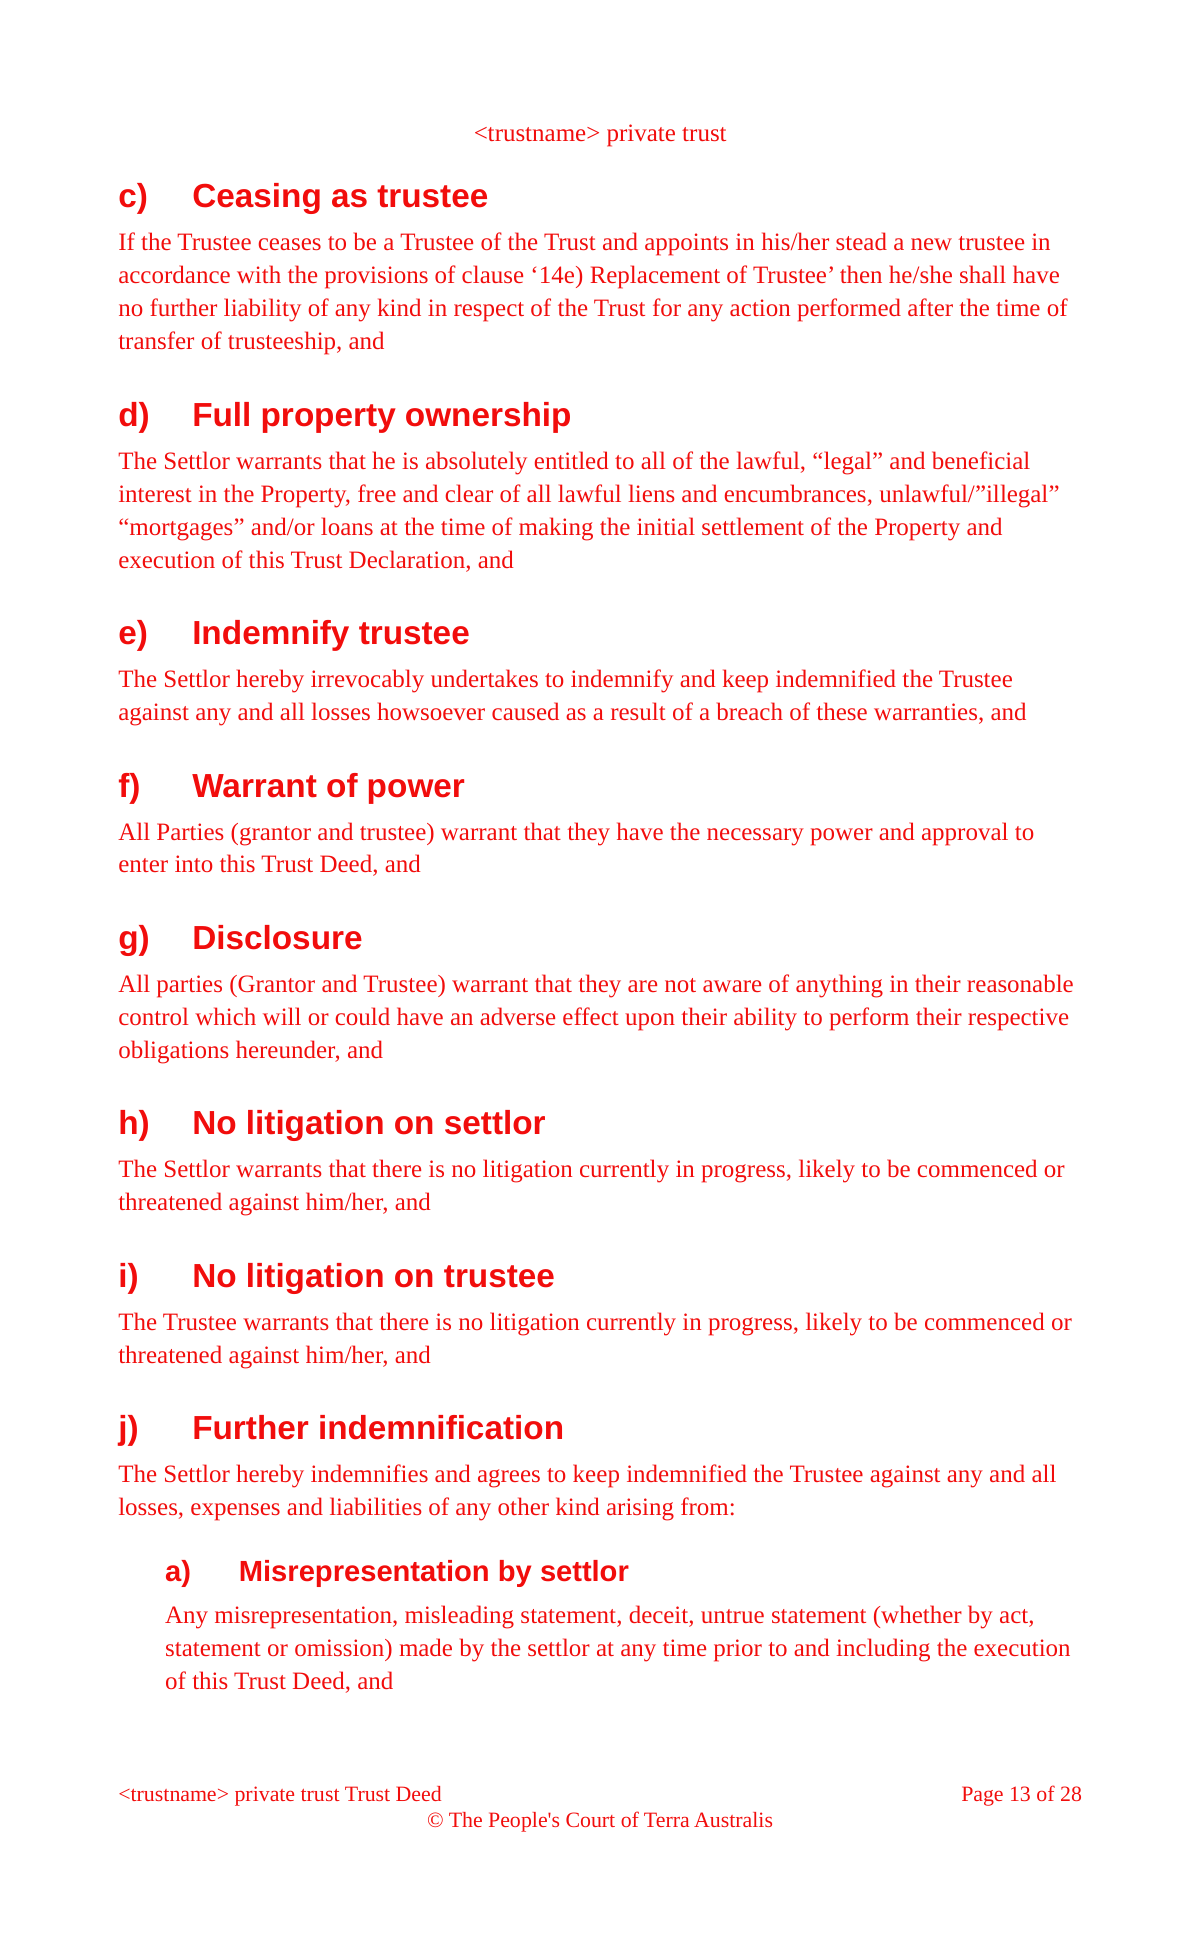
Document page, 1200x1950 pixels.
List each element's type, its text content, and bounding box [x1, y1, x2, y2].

subtitle No litigation on trustee [118, 1256, 1082, 1294]
text The Settlor hereby irrevocably undertakes to indemnify and keep indemnified the Trustee against any and all losses howsoever caused as a result of a breach of these warranties, and [118, 664, 1082, 726]
text Any misrepresentation, misleading statement, deceit, untrue statement (whether by act, statement or omission) made by the settlor at any time prior to and including the execution of this Trust Deed, and [165, 1600, 1082, 1695]
subtitle Warrant of power [118, 766, 1082, 804]
text All parties (Grantor and Trustee) warrant that they are not aware of anything in their reasonable control which will or could have an adverse effect upon their ability to perform their respective obligations hereunder, and [118, 969, 1082, 1064]
text All Parties (grantor and trustee) warrant that they have the necessary power and approval to enter into this Trust Deed, and [118, 817, 1082, 878]
subtitle Misrepresentation by settlor [165, 1554, 1082, 1588]
subtitle Indemnify trustee [118, 613, 1082, 652]
text The Settlor hereby indemnifies and agrees to keep indemnified the Trustee against any and all losses, expenses and liabilities of any other kind arising from: [118, 1459, 1082, 1521]
text The Trustee warrants that there is no litigation currently in progress, likely to be commenced or threatened against him/her, and [118, 1307, 1082, 1368]
text The Settlor warrants that he is absolutely entitled to all of the lawful, “legal” and beneficial interest in the Property, free and clear of all lawful liens and encumbrances, unlawful/”illegal” “mortgages” and/or loans at the time of making the initial settlement of the Property and execution of this Trust Declaration, and [118, 446, 1082, 573]
text If the Trustee ceases to be a Trustee of the Trust and appoints in his/her stead a new trustee in accordance with the provisions of clause ‘14e) Replacement of Trustee’ then he/she shall have no further liability of any kind in respect of the Trust for any action performed after the time of transfer of trusteeship, and [118, 227, 1082, 355]
subtitle Full property ownership [118, 395, 1082, 433]
subtitle Further indemnification [118, 1408, 1082, 1447]
subtitle Ceasing as trustee [118, 176, 1082, 215]
subtitle No litigation on settlor [118, 1103, 1082, 1142]
subtitle Disclosure [118, 918, 1082, 956]
text The Settlor warrants that there is no litigation currently in progress, likely to be commenced or threatened against him/her, and [118, 1154, 1082, 1216]
